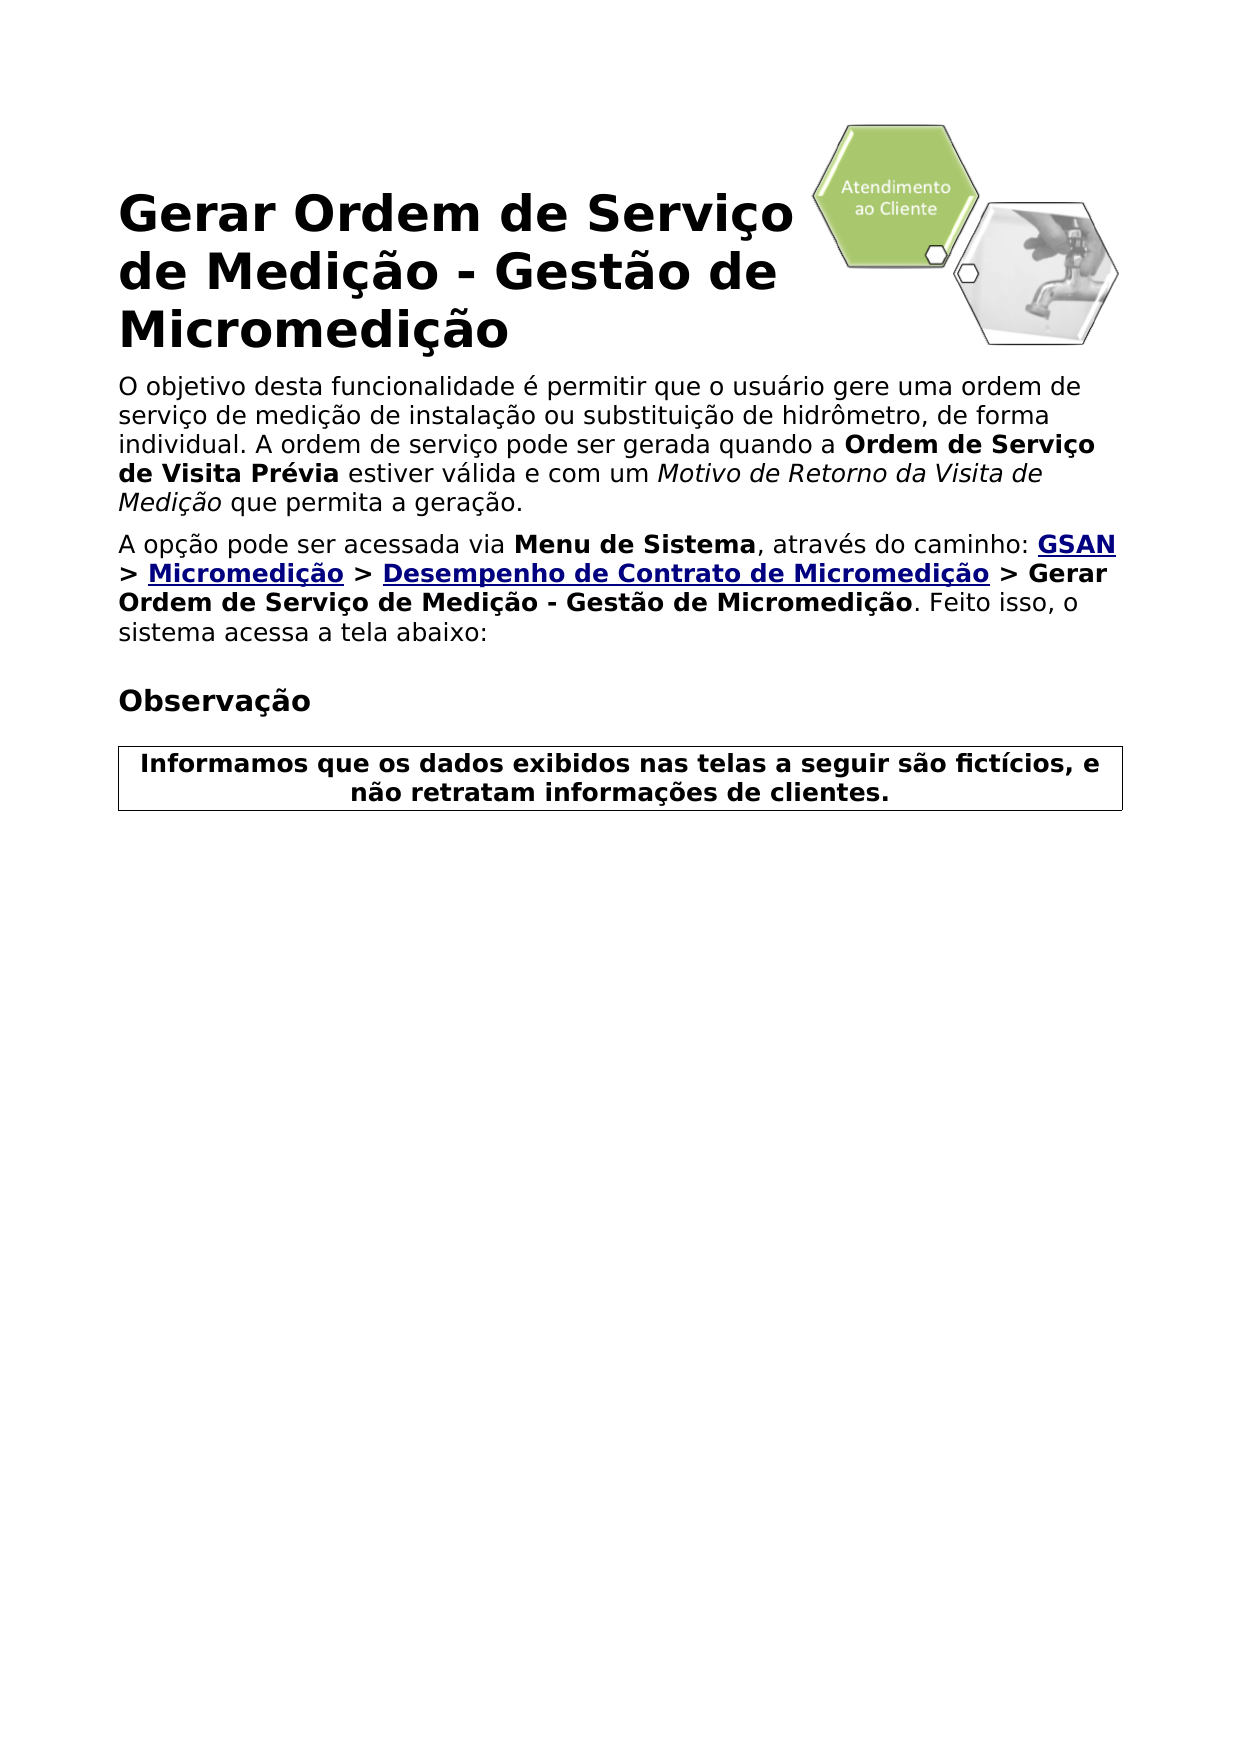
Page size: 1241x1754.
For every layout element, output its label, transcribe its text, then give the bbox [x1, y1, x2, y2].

table_header Informamos que os dados exibidos nas telas a seguir são fictícios, e não retratam informações de clientes. [119, 747, 1122, 810]
subtitle Observação [118, 684, 1122, 718]
text O objetivo desta funcionalidade é permitir que o usuário gere uma ordem de serviço de medição de instalação ou substituição de hidrômetro, de forma individual. A ordem de serviço pode ser gerada quando a Ordem de Serviço de Visita Prévia estiver válida e com um Motivo de Retorno da Visita de Medição que permita a geração. [118, 372, 1122, 518]
subtitle Gerar Ordem de Serviço de Medição - Gestão de Micromedição [118, 185, 1122, 359]
text A opção pode ser acessada via Menu de Sistema, através do caminho: GSAN > Micromedição > Desempenho de Contrato de Micromedição > Gerar Ordem de Serviço de Medição - Gestão de Micromedição. Feito isso, o sistema acessa a tela abaixo: [118, 530, 1122, 647]
picture [809, 118, 1123, 351]
